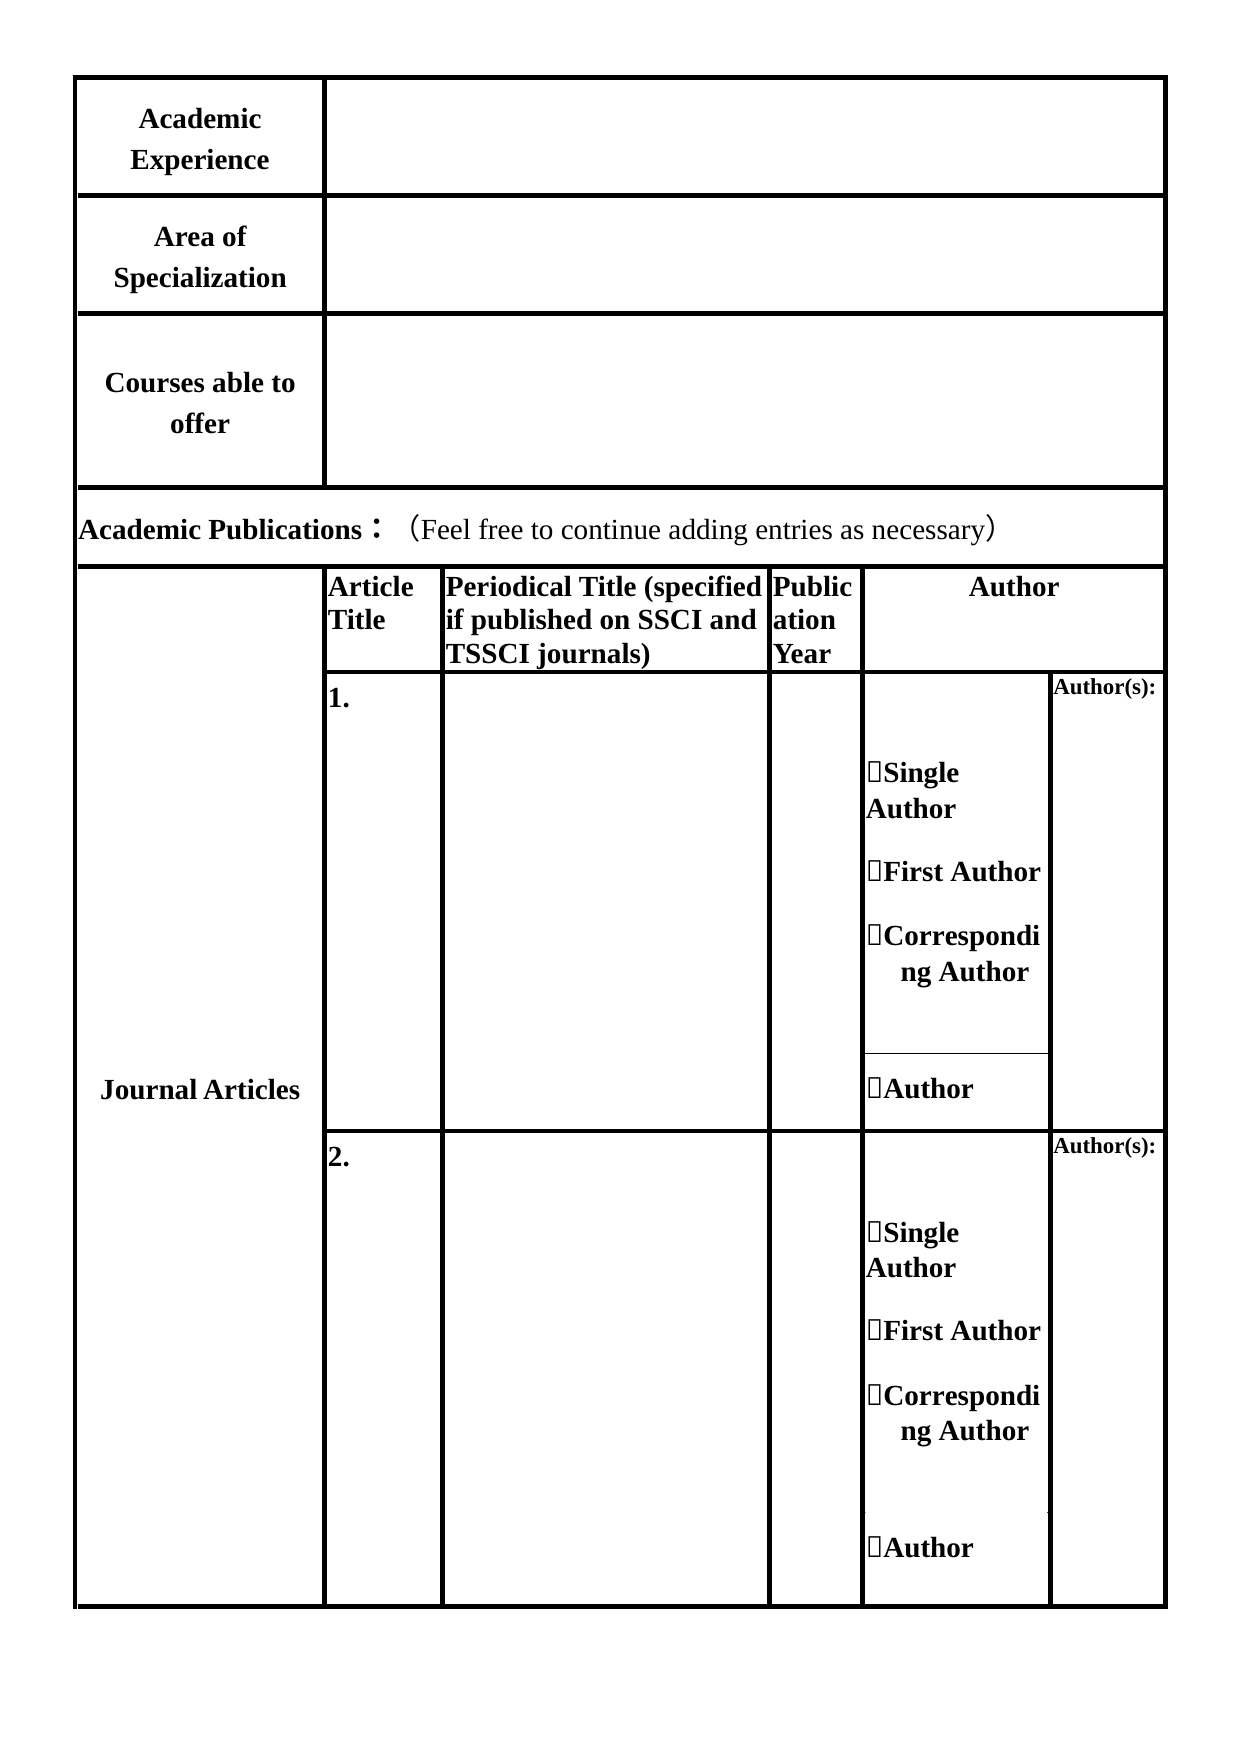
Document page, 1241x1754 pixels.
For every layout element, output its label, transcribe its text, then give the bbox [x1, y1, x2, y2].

table_cell Area of Specialization [77, 194, 322, 311]
table_cell Author [865, 1054, 1048, 1128]
table_cell Courses able to offer [77, 312, 322, 485]
table_cell Article Title [327, 569, 440, 669]
table_cell 1. [327, 674, 440, 1128]
table_cell Author [865, 569, 1163, 669]
table_cell [865, 674, 1048, 687]
table_cell Publication Year [772, 569, 860, 669]
table_cell [327, 316, 1163, 485]
table_cell [327, 198, 1163, 311]
table_cell Author(s): [1053, 674, 1163, 1128]
table_cell [445, 1133, 767, 1604]
table_cell Journal Articles [77, 565, 322, 1604]
table_cell Academic Publications：（Feel free to continue adding entries as necessary） [77, 486, 1163, 564]
table_cell Author [865, 1513, 1048, 1604]
table_cell Periodical Title (specified if published on SSCI and TSSCI journals) [445, 569, 767, 669]
table_cell [327, 80, 1163, 193]
table_cell Single Author First Author Corresponding Author [865, 1147, 1048, 1512]
table_cell Single Author First Author Corresponding Author [865, 688, 1048, 1052]
table_cell Author(s): [1053, 1133, 1163, 1604]
table_cell 2. [327, 1133, 440, 1604]
table_cell [445, 674, 767, 1128]
table_cell [772, 674, 860, 1128]
table_cell [865, 1133, 1048, 1146]
table_cell [772, 1133, 860, 1604]
table_cell Academic Experience [77, 80, 322, 193]
